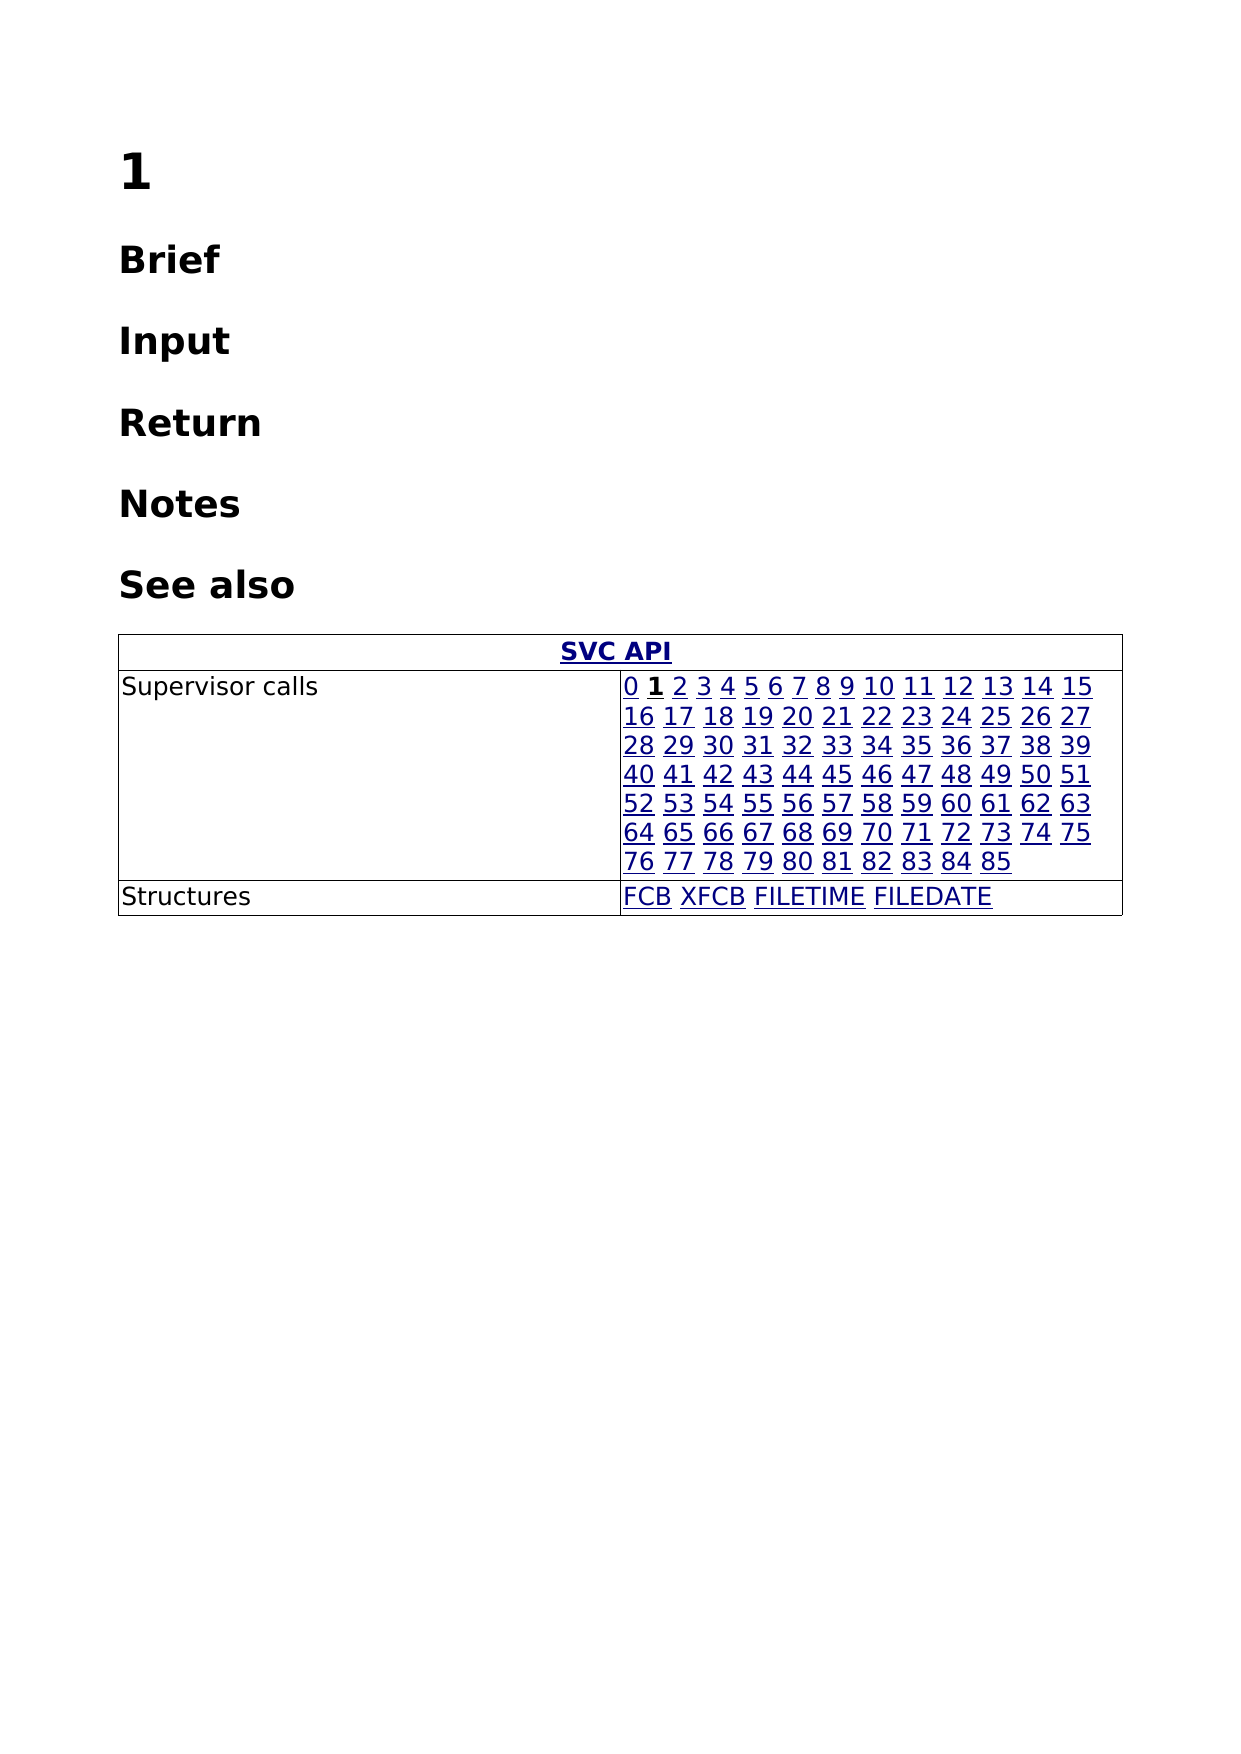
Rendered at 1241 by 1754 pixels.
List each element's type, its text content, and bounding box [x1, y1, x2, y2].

subtitle Return [118, 401, 1122, 445]
table_cell 0 1 2 3 4 5 6 7 8 9 10 11 12 13 14 15 16 17 18 19 20 21 22 23 24 25 26 27 28 29 30 31 32 33 34 35 36 37 38 39 40 41 42 43 44 45 46 47 48 49 50 51 52 53 54 55 56 57 58 59 60 61 62 63 64 65 66 67 68 69 70 71 72 73 74 75 76 77 78 79 80 81 82 83 84 85 [621, 671, 1122, 879]
table_cell Structures [119, 881, 620, 915]
subtitle Brief [118, 239, 1122, 282]
table_cell FCB XFCB FILETIME FILEDATE [621, 881, 1122, 915]
subtitle Input [118, 320, 1122, 364]
table_cell Supervisor calls [119, 671, 620, 879]
subtitle 1 [118, 143, 1122, 201]
table_header SVC API [119, 635, 1122, 669]
subtitle Notes [118, 482, 1122, 526]
subtitle See also [118, 563, 1122, 607]
